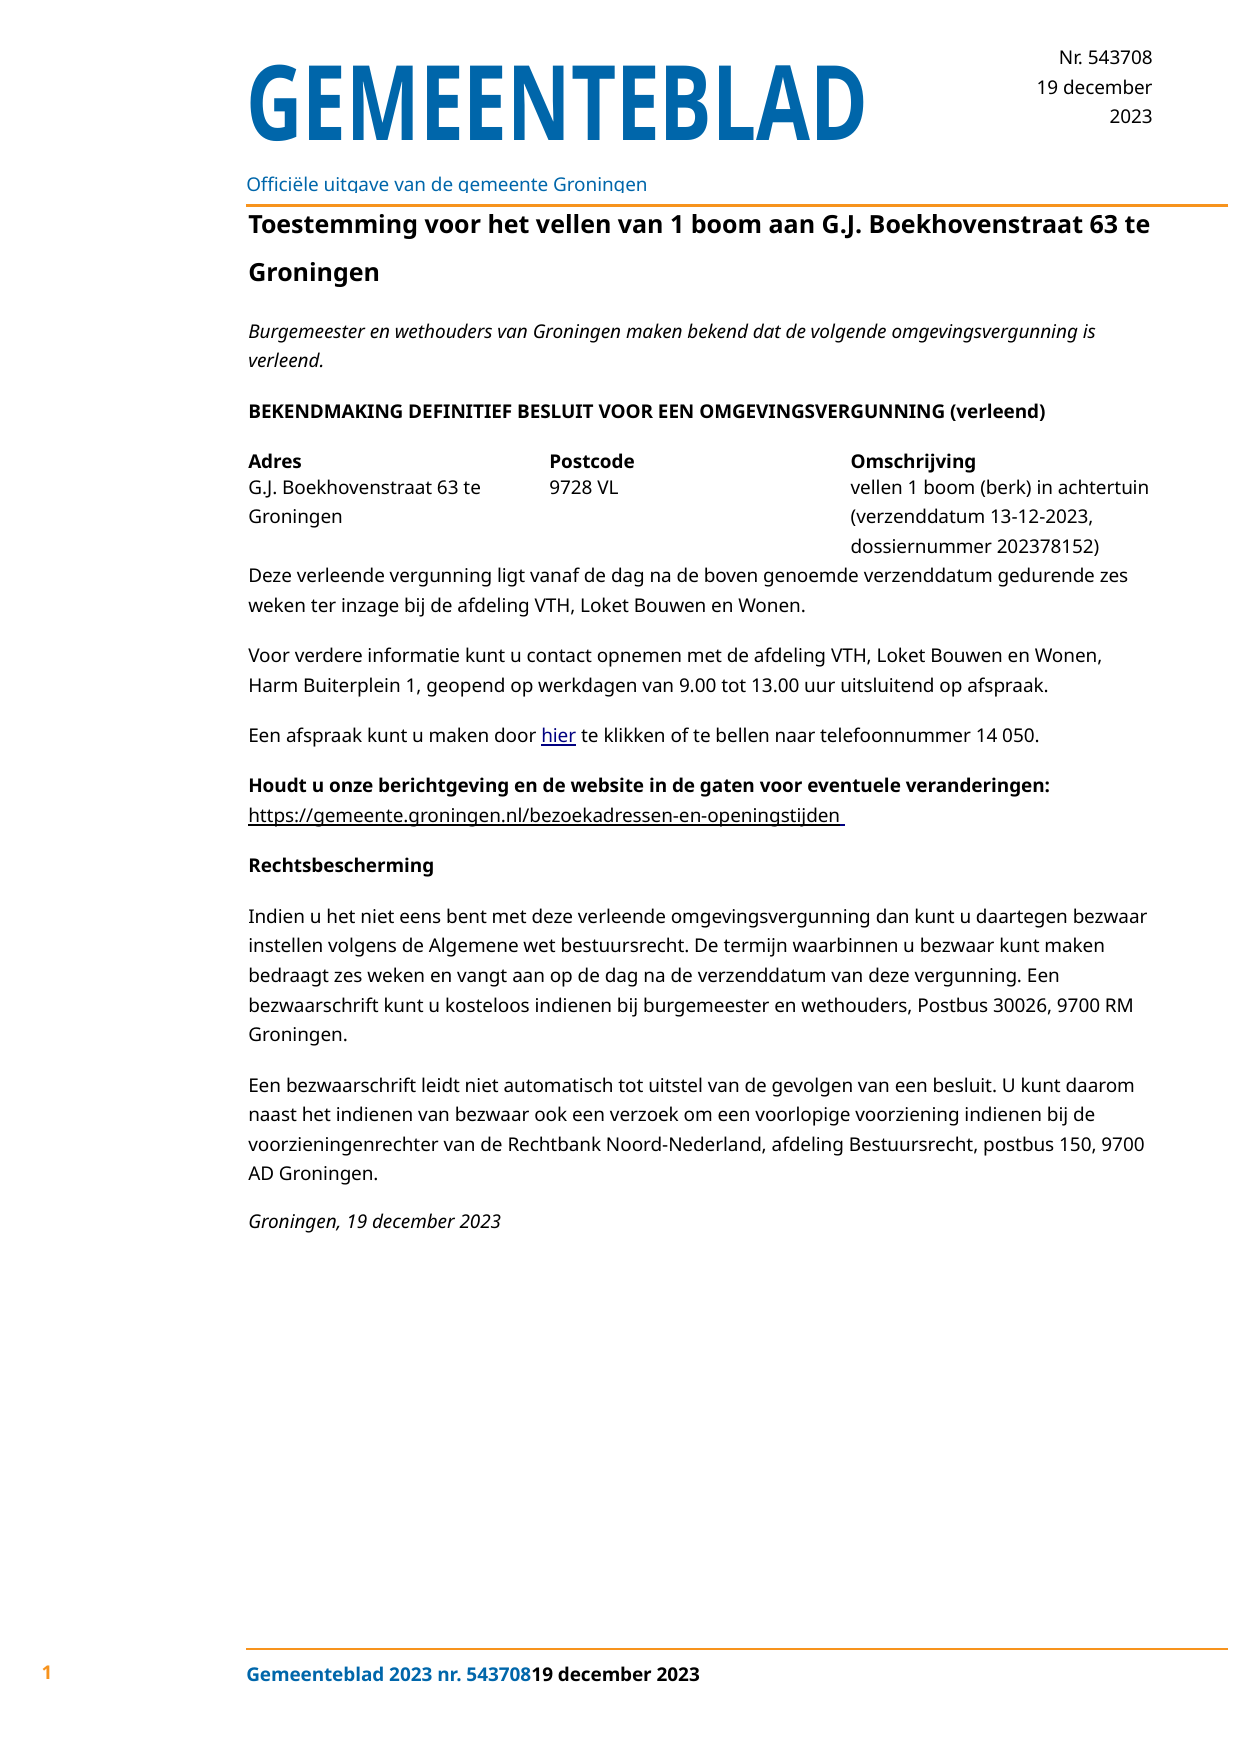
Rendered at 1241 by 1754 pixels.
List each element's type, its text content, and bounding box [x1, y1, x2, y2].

text Een afspraak kunt u maken door hier te klikken of te bellen naar telefoonnummer 14 050. [248, 722, 1152, 748]
table_cell 9728 VL [549, 474, 850, 559]
text Houdt u onze berichtgeving en de website in de gaten voor eventuele veranderingen: https://gemeente.groningen.nl/bezoekadressen-en-openingstijden [248, 773, 1152, 828]
text Rechtsbescherming [248, 853, 1152, 878]
table_header Adres [248, 449, 549, 474]
text Deze verleende vergunning ligt vanaf de dag na de boven genoemde verzenddatum gedurende zes weken ter inzage bij de afdeling VTH, Loket Bouwen en Wonen. [248, 562, 1152, 618]
text Indien u het niet eens bent met deze verleende omgevingsvergunning dan kunt u daartegen bezwaar instellen volgens de Algemene wet bestuursrecht. De termijn waarbinnen u bezwaar kunt maken bedraagt zes weken en vangt aan op de dag na de verzenddatum van deze vergunning. Een bezwaarschrift kunt u kosteloos indienen bij burgemeester en wethouders, Postbus 30026, 9700 RM Groningen. [248, 903, 1152, 1047]
text Een bezwaarschrift leidt niet automatisch tot uitstel van de gevolgen van een besluit. U kunt daarom naast het indienen van bezwaar ook een verzoek om een voorlopige voorziening indienen bij de voorzieningenrechter van de Rechtbank Noord-Nederland, afdeling Bestuursrecht, postbus 150, 9700 AD Groningen. [248, 1072, 1152, 1186]
table_header Postcode [549, 449, 850, 474]
text BEKENDMAKING DEFINITIEF BESLUIT VOOR EEN OMGEVINGSVERGUNNING (verleend) [248, 398, 1152, 424]
text Voor verdere informatie kunt u contact opnemen met de afdeling VTH, Loket Bouwen en Wonen, Harm Buiterplein 1, geopend op werkdagen van 9.00 tot 13.00 uur uitsluitend op afspraak. [248, 642, 1152, 698]
picture [41, 47, 231, 172]
table_header Omschrijving [850, 449, 1152, 474]
table_cell G.J. Boekhovenstraat 63 te Groningen [248, 474, 549, 559]
text Groningen, 19 december 2023 [248, 1208, 1152, 1234]
text Burgemeester en wethouders van Groningen maken bekend dat de volgende omgevingsvergunning is verleend. [248, 318, 1152, 373]
table_cell vellen 1 boom (berk) in achtertuin (verzenddatum 13-12-2023, dossiernummer 202378152) [850, 474, 1152, 559]
text Toestemming voor het vellen van 1 boom aan G.J. Boekhovenstraat 63 te Groningen [248, 207, 1152, 288]
